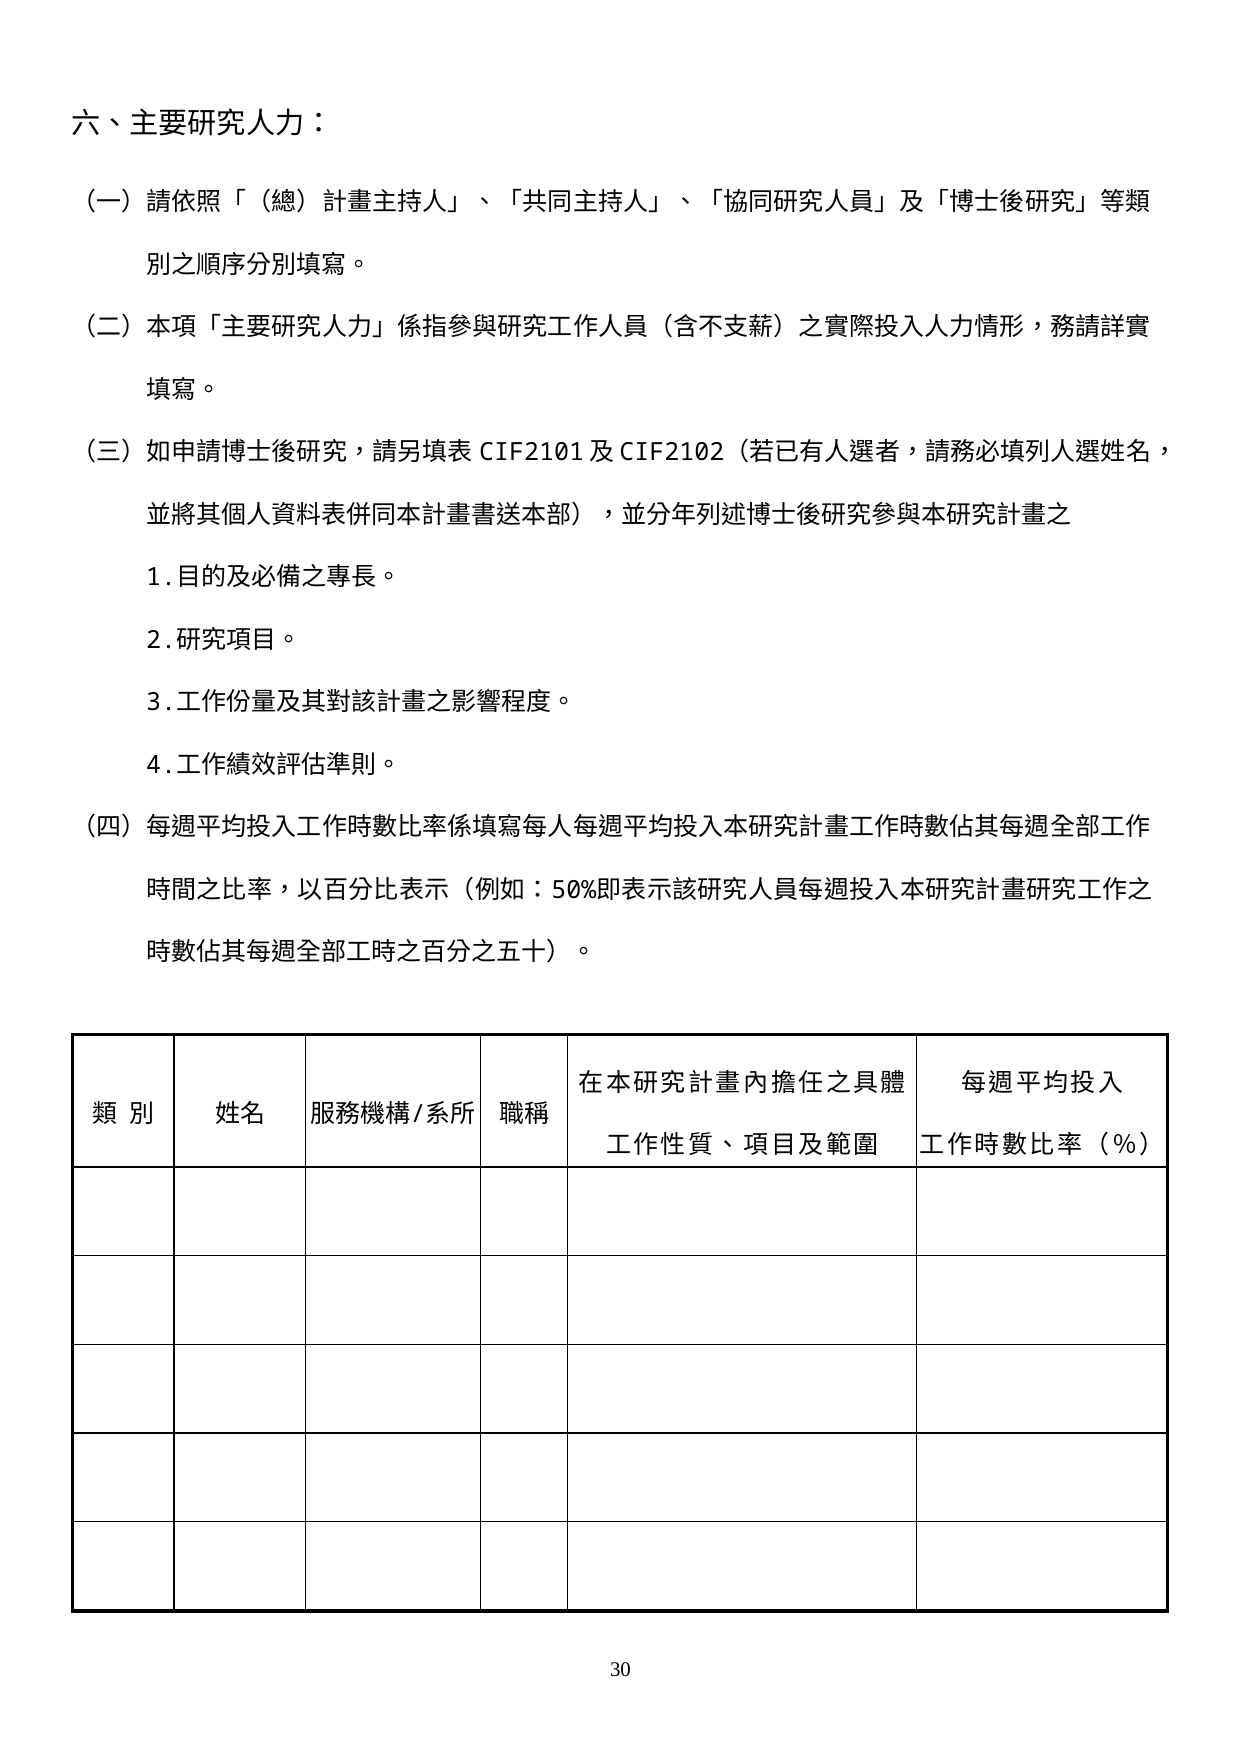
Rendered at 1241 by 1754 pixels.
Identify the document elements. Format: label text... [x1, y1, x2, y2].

table_cell [481, 1256, 567, 1343]
table_cell [917, 1345, 1166, 1432]
table_cell [917, 1256, 1166, 1343]
table_cell [568, 1434, 916, 1521]
text 4.工作績效評估準則。 [71, 721, 1169, 783]
table_cell [175, 1434, 305, 1521]
table_cell [306, 1345, 480, 1432]
text 1.目的及必備之專長。 [71, 533, 1169, 596]
table_cell [175, 1345, 305, 1432]
table_header 姓名 [175, 1036, 305, 1166]
table_header 在本研究計畫內擔任之具體工作性質、項目及範圍 [568, 1036, 916, 1166]
table_cell [74, 1256, 173, 1343]
table_cell [74, 1434, 173, 1521]
table_header 服務機構/系所 [306, 1036, 480, 1166]
table_cell [917, 1168, 1166, 1255]
table_cell [306, 1434, 480, 1521]
table_cell [568, 1345, 916, 1432]
table_cell [481, 1522, 567, 1609]
text （四）每週平均投入工作時數比率係填寫每人每週平均投入本研究計畫工作時數佔其每週全部工作時間之比率，以百分比表示（例如：50%即表示該研究人員每週投入本研究計畫研究工作之時數佔其每週全部工時之百分之五十）。 [71, 783, 1153, 971]
table_cell [917, 1522, 1166, 1609]
table_cell [481, 1345, 567, 1432]
table_cell [568, 1256, 916, 1343]
text （一）請依照「（總）計畫主持人」、「共同主持人」、「協同研究人員」及「博士後研究」等類別之順序分別填寫。 [71, 158, 1153, 283]
table_header 每週平均投入 工作時數比率（％） [917, 1036, 1166, 1166]
table_cell [74, 1345, 173, 1432]
table_cell [481, 1434, 567, 1521]
table_cell [306, 1168, 480, 1255]
text 2.研究項目。 [71, 596, 1169, 658]
table_cell [481, 1168, 567, 1255]
table_header 類 別 [74, 1036, 173, 1166]
table_cell [306, 1522, 480, 1609]
text （三）如申請博士後研究，請另填表CIF2101及CIF2102（若已有人選者，請務必填列人選姓名，並將其個人資料表併同本計畫書送本部），並分年列述博士後研究參與本研究計畫之 [71, 408, 1153, 533]
table_cell [568, 1522, 916, 1609]
table_cell [306, 1256, 480, 1343]
table_header 職稱 [481, 1036, 567, 1166]
table_cell [74, 1522, 173, 1609]
table_cell [175, 1256, 305, 1343]
table_cell [175, 1522, 305, 1609]
table_cell [917, 1434, 1166, 1521]
table_cell [568, 1168, 916, 1255]
text 3.工作份量及其對該計畫之影響程度。 [71, 658, 1169, 721]
table_cell [74, 1168, 173, 1255]
text 六、主要研究人力： [71, 79, 1169, 142]
table_cell [175, 1168, 305, 1255]
text （二）本項「主要研究人力」係指參與研究工作人員（含不支薪）之實際投入人力情形，務請詳實填寫。 [71, 283, 1153, 408]
